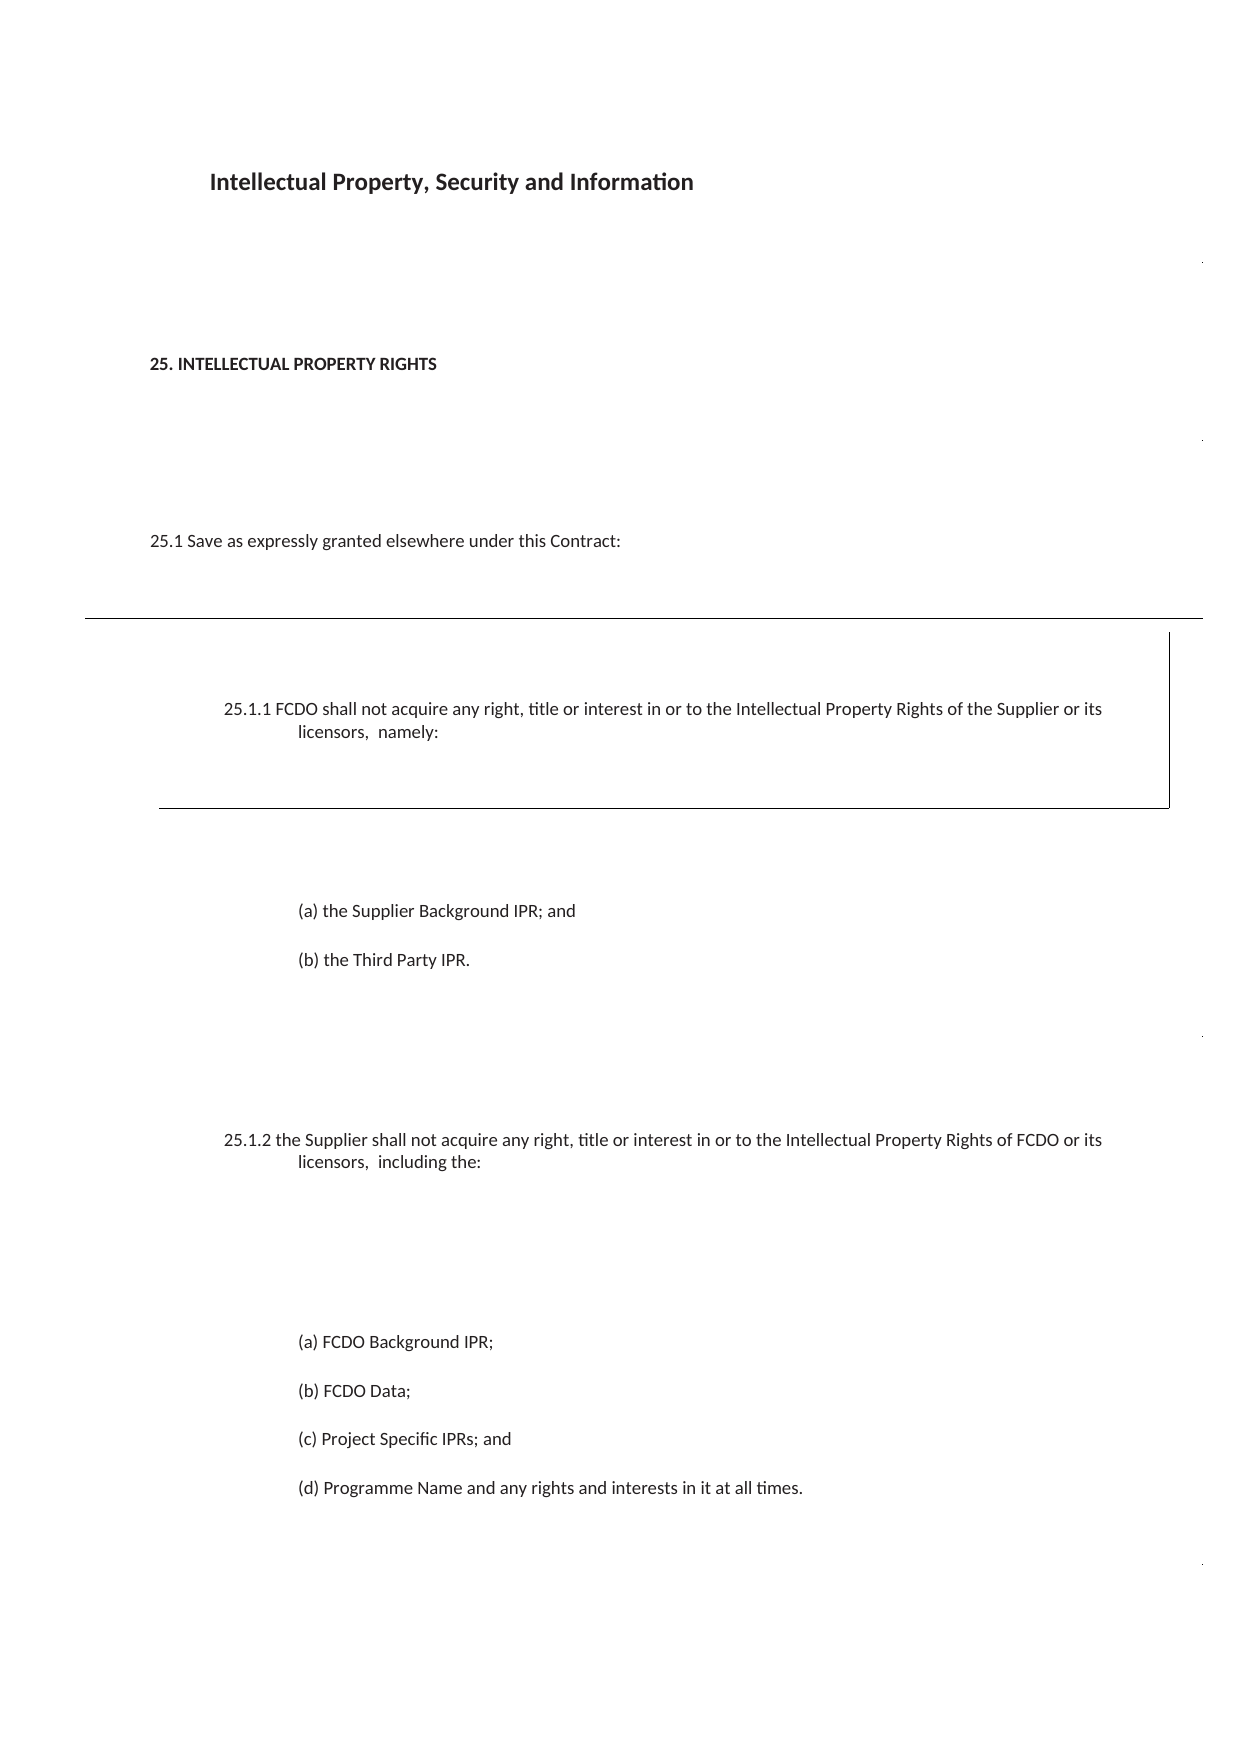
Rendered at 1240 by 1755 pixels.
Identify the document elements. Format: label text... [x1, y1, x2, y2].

text Intellectual Property, Security and Information [146, 103, 1202, 262]
text (b) the Third Party IPR. [234, 883, 1202, 1036]
text 25.1.1 FCDO shall not acquire any right, title or interest in or to the Intellectual Property Rights of the Supplier or its licensors, namely: [160, 633, 1168, 807]
text (b) FCDO Data; [234, 1314, 1202, 1362]
text (a) FCDO Background IPR; [234, 1266, 1202, 1314]
text 25.1.2 the Supplier shall not acquire any right, title or interest in or to the Intellectual Property Rights of FCDO or its licensors, including the: [160, 1064, 1169, 1238]
text (d) Programme Name and any rights and interests in it at all times. [234, 1411, 1202, 1564]
text (c) Project Specific IPRs; and [234, 1362, 1202, 1411]
text (a) the Supplier Background IPR; and [234, 835, 1202, 883]
text 25. INTELLECTUAL PROPERTY RIGHTS [86, 288, 1202, 440]
text 25.1 Save as expressly granted elsewhere under this Contract: [86, 466, 1202, 617]
